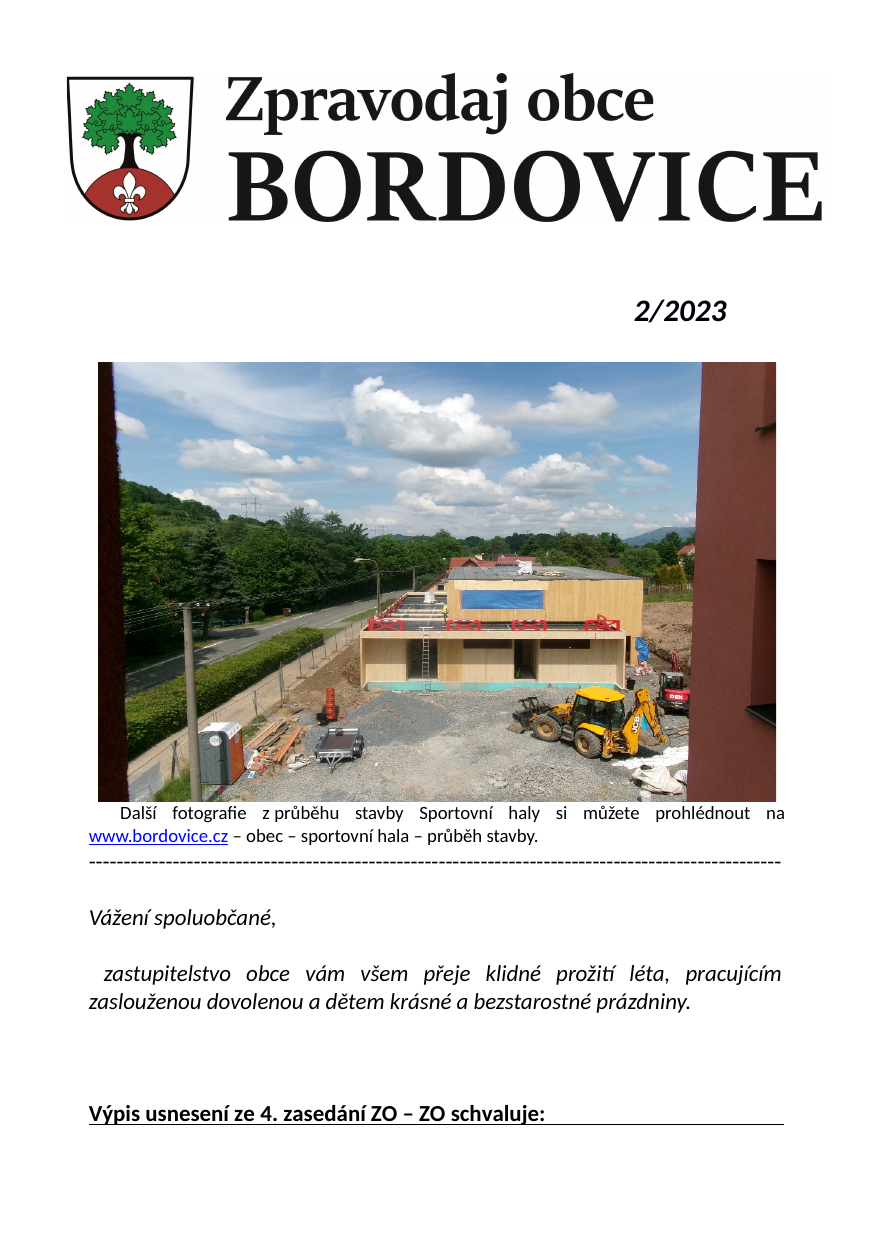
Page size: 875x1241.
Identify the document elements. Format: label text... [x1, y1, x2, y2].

text Vážení spoluobčané, [88, 903, 786, 931]
text Výpis usnesení ze 4. zasedání ZO – ZO schvaluje: [88, 1099, 786, 1127]
text --------------------------------------------------------------------------------------------------- [88, 847, 786, 875]
text Další fotografie z průběhu stavby Sportovní haly si můžete prohlédnout na www.bordovice.cz – obec – sportovní hala – průběh stavby. [88, 801, 786, 847]
text zastupitelstvo obce vám všem přeje klidné prožití léta, pracujícím zaslouženou dovolenou a dětem krásné a bezstarostné prázdniny. [88, 959, 786, 1015]
text 2/2023 [88, 291, 786, 329]
